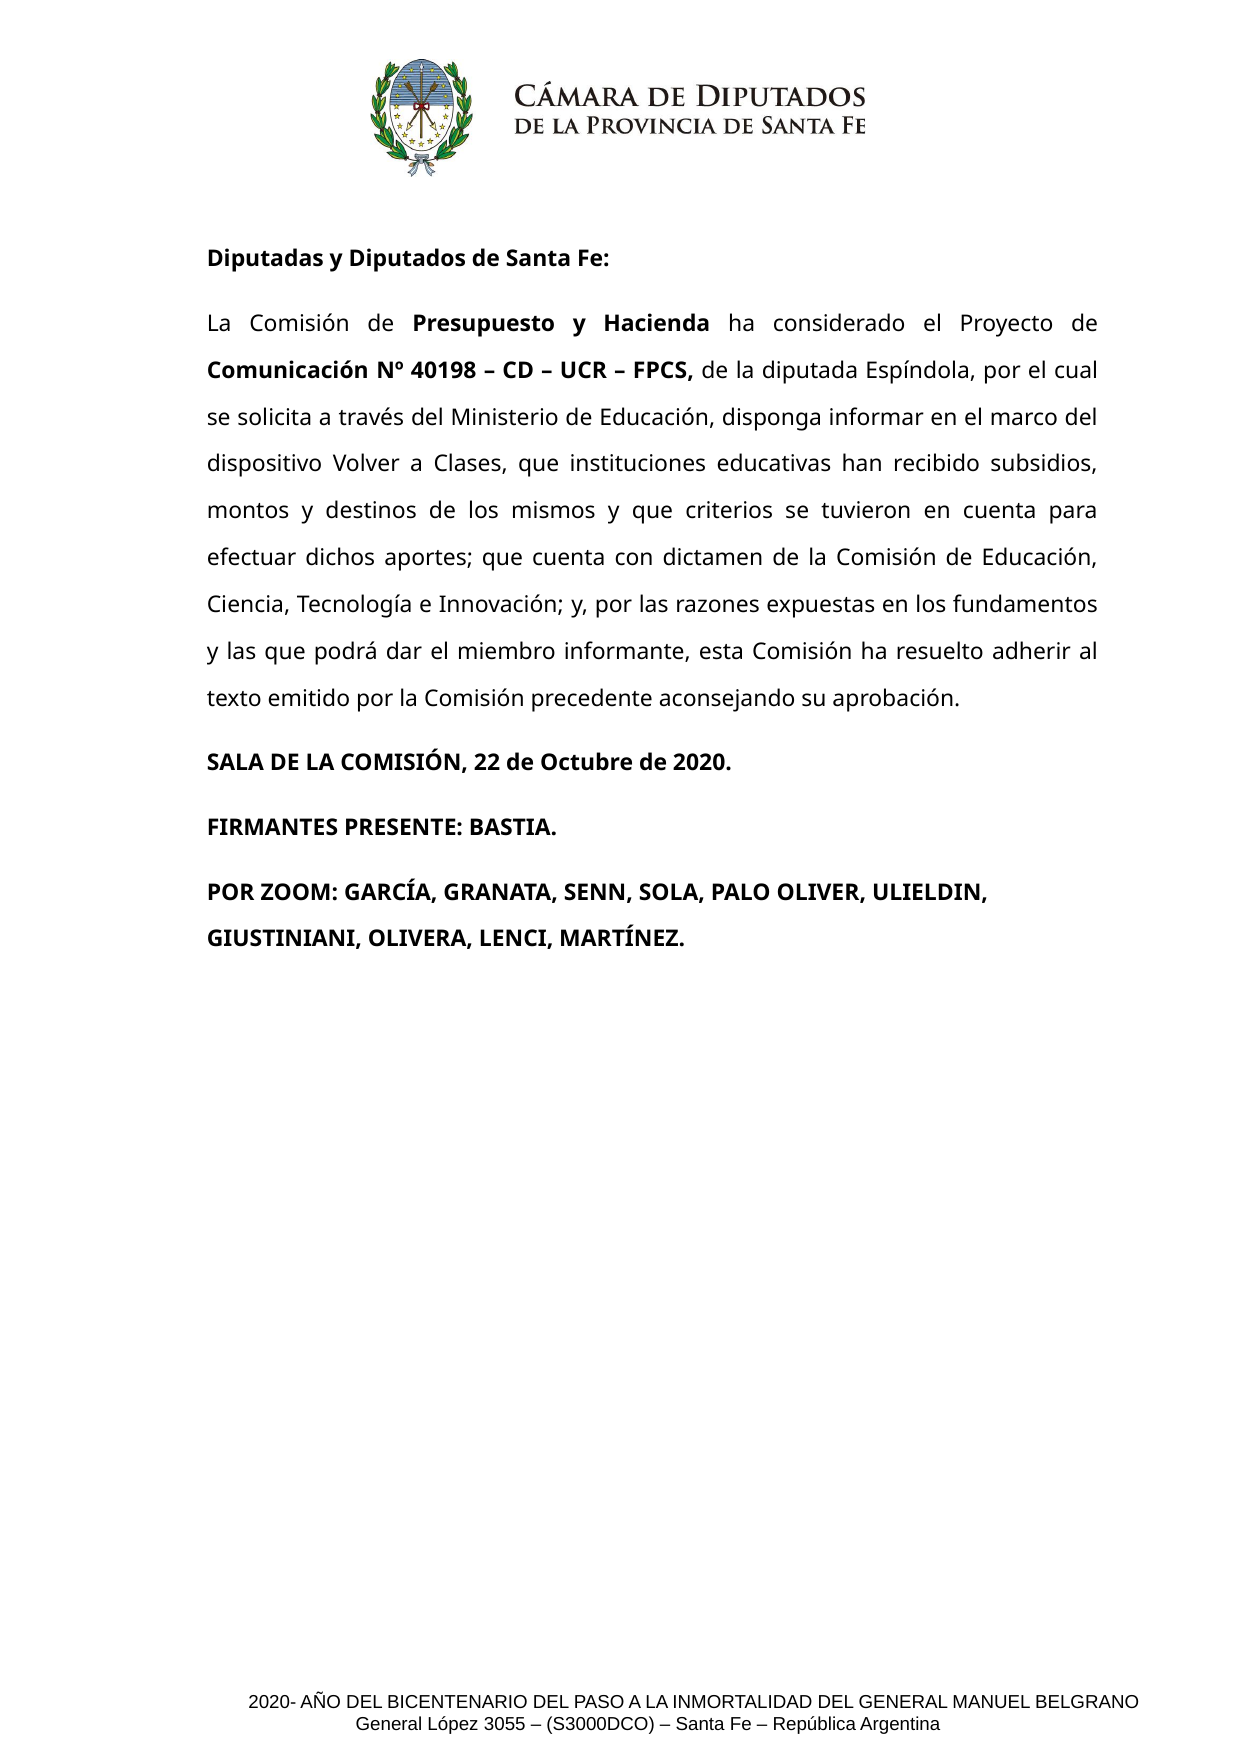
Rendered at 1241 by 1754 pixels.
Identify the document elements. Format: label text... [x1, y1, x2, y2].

text FIRMANTES PRESENTE: BASTIA. [207, 811, 1181, 842]
text La Comisión de Presupuesto y Hacienda ha considerado el Proyecto de Comunicación Nº 40198 – CD – UCR – FPCS, de la diputada Espíndola, por el cual se solicita a través del Ministerio de Educación, disponga informar en el marco del dispositivo Volver a Clases, que instituciones educativas han recibido subsidios, montos y destinos de los mismos y que criterios se tuvieron en cuenta para efectuar dichos aportes; que cuenta con dictamen de la Comisión de Educación, Ciencia, Tecnología e Innovación; y, por las razones expuestas en los fundamentos y las que podrá dar el miembro informante, esta Comisión ha resuelto adherir al texto emitido por la Comisión precedente aconsejando su aprobación. [207, 307, 1098, 713]
text Diputadas y Diputados de Santa Fe: [207, 242, 1098, 273]
text POR ZOOM: GARCÍA, GRANATA, SENN, SOLA, PALO OLIVER, ULIELDIN, GIUSTINIANI, OLIVERA, LENCI, MARTÍNEZ. [207, 876, 1122, 954]
text SALA DE LA COMISIÓN, 22 de Octubre de 2020. [207, 746, 1098, 778]
picture [370, 59, 866, 181]
